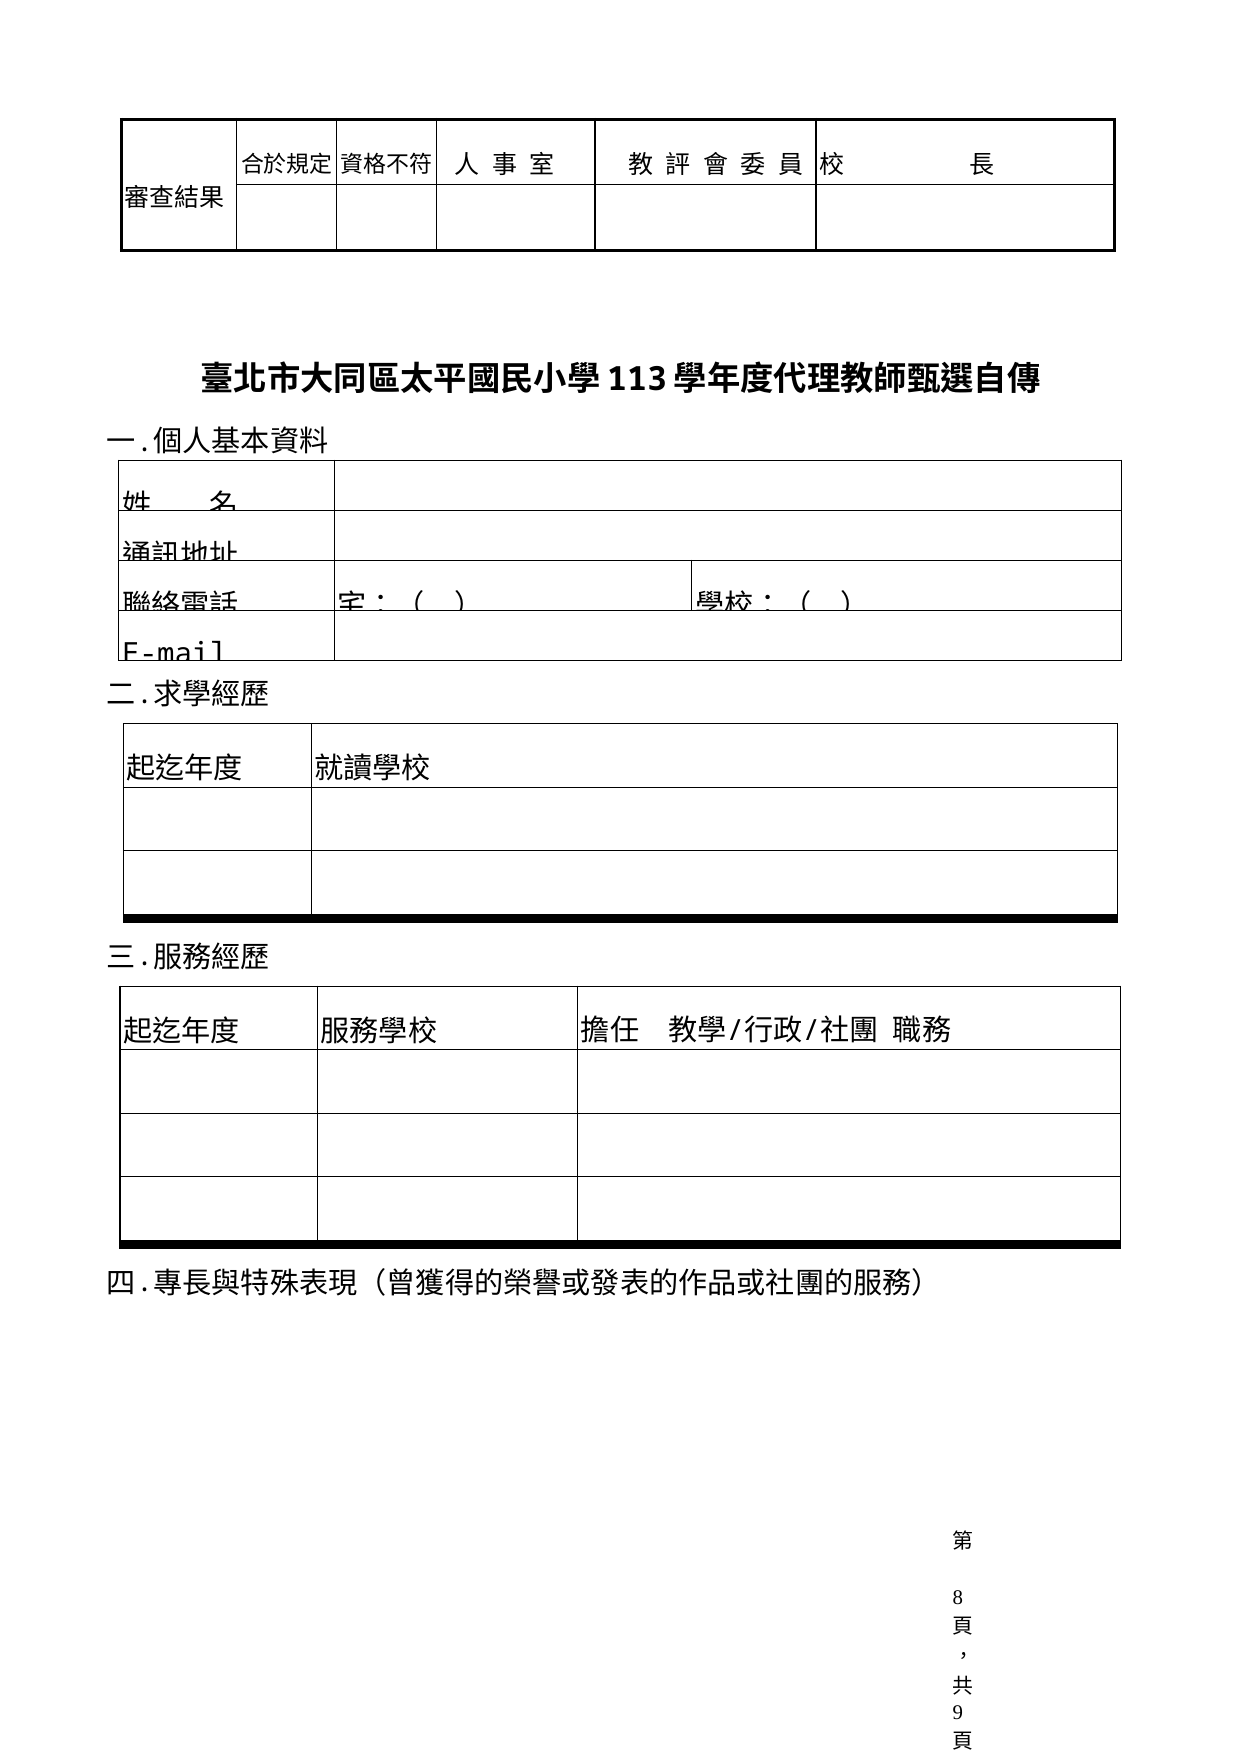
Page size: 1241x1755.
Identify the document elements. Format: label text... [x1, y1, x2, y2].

table_cell 宅：（ ） [335, 561, 691, 609]
table_cell [124, 788, 311, 850]
table_cell [318, 1177, 577, 1240]
table_cell [578, 1050, 1120, 1113]
table_cell [121, 1050, 317, 1113]
table_cell 審查結果 [123, 121, 236, 249]
table_cell [237, 185, 336, 249]
text 一.個人基本資料 [106, 397, 1134, 459]
table_cell [318, 1050, 577, 1113]
table_cell [124, 851, 311, 914]
table_cell [121, 1114, 317, 1176]
table_cell [312, 851, 1117, 914]
table_cell [817, 185, 1113, 249]
table_cell [335, 511, 1121, 559]
table_header [335, 461, 1121, 509]
table_cell 合於規定 [237, 121, 336, 183]
table_cell [578, 1177, 1120, 1240]
table_cell [337, 185, 436, 249]
table_header 起迄年度 [124, 724, 311, 787]
table_cell [578, 1114, 1120, 1176]
text 四.專長與特殊表現（曾獲得的榮譽或發表的作品或社團的服務） [106, 1249, 1134, 1312]
text 二.求學經歷 [106, 661, 1134, 723]
text 臺北市大同區太平國民小學113學年度代理教師甄選自傳 [106, 334, 1134, 397]
table_cell 聯絡電話 [119, 561, 334, 609]
table_cell [318, 1114, 577, 1176]
table_header 擔任 教學/行政/社團 職務 [578, 987, 1120, 1049]
table_cell E-mail [119, 611, 334, 659]
table_cell 通訊地址 [119, 511, 334, 559]
table_cell 教 評 會 委 員 [596, 121, 815, 183]
table_header 就讀學校 [312, 724, 1117, 787]
table_cell [437, 185, 594, 249]
text 三.服務經歷 [106, 923, 1134, 986]
table_cell [121, 1177, 317, 1240]
table_cell 資格不符 [337, 121, 436, 183]
table_cell [596, 185, 815, 249]
table_cell [335, 611, 1121, 659]
table_cell [312, 788, 1117, 850]
table_header 起迄年度 [121, 987, 317, 1049]
table_cell 人 事 室 [437, 121, 594, 183]
table_header 姓 名 [119, 461, 334, 509]
table_cell 學校：（ ） [692, 561, 1121, 609]
table_cell 校 長 [817, 121, 1113, 183]
table_header 服務學校 [318, 987, 577, 1049]
